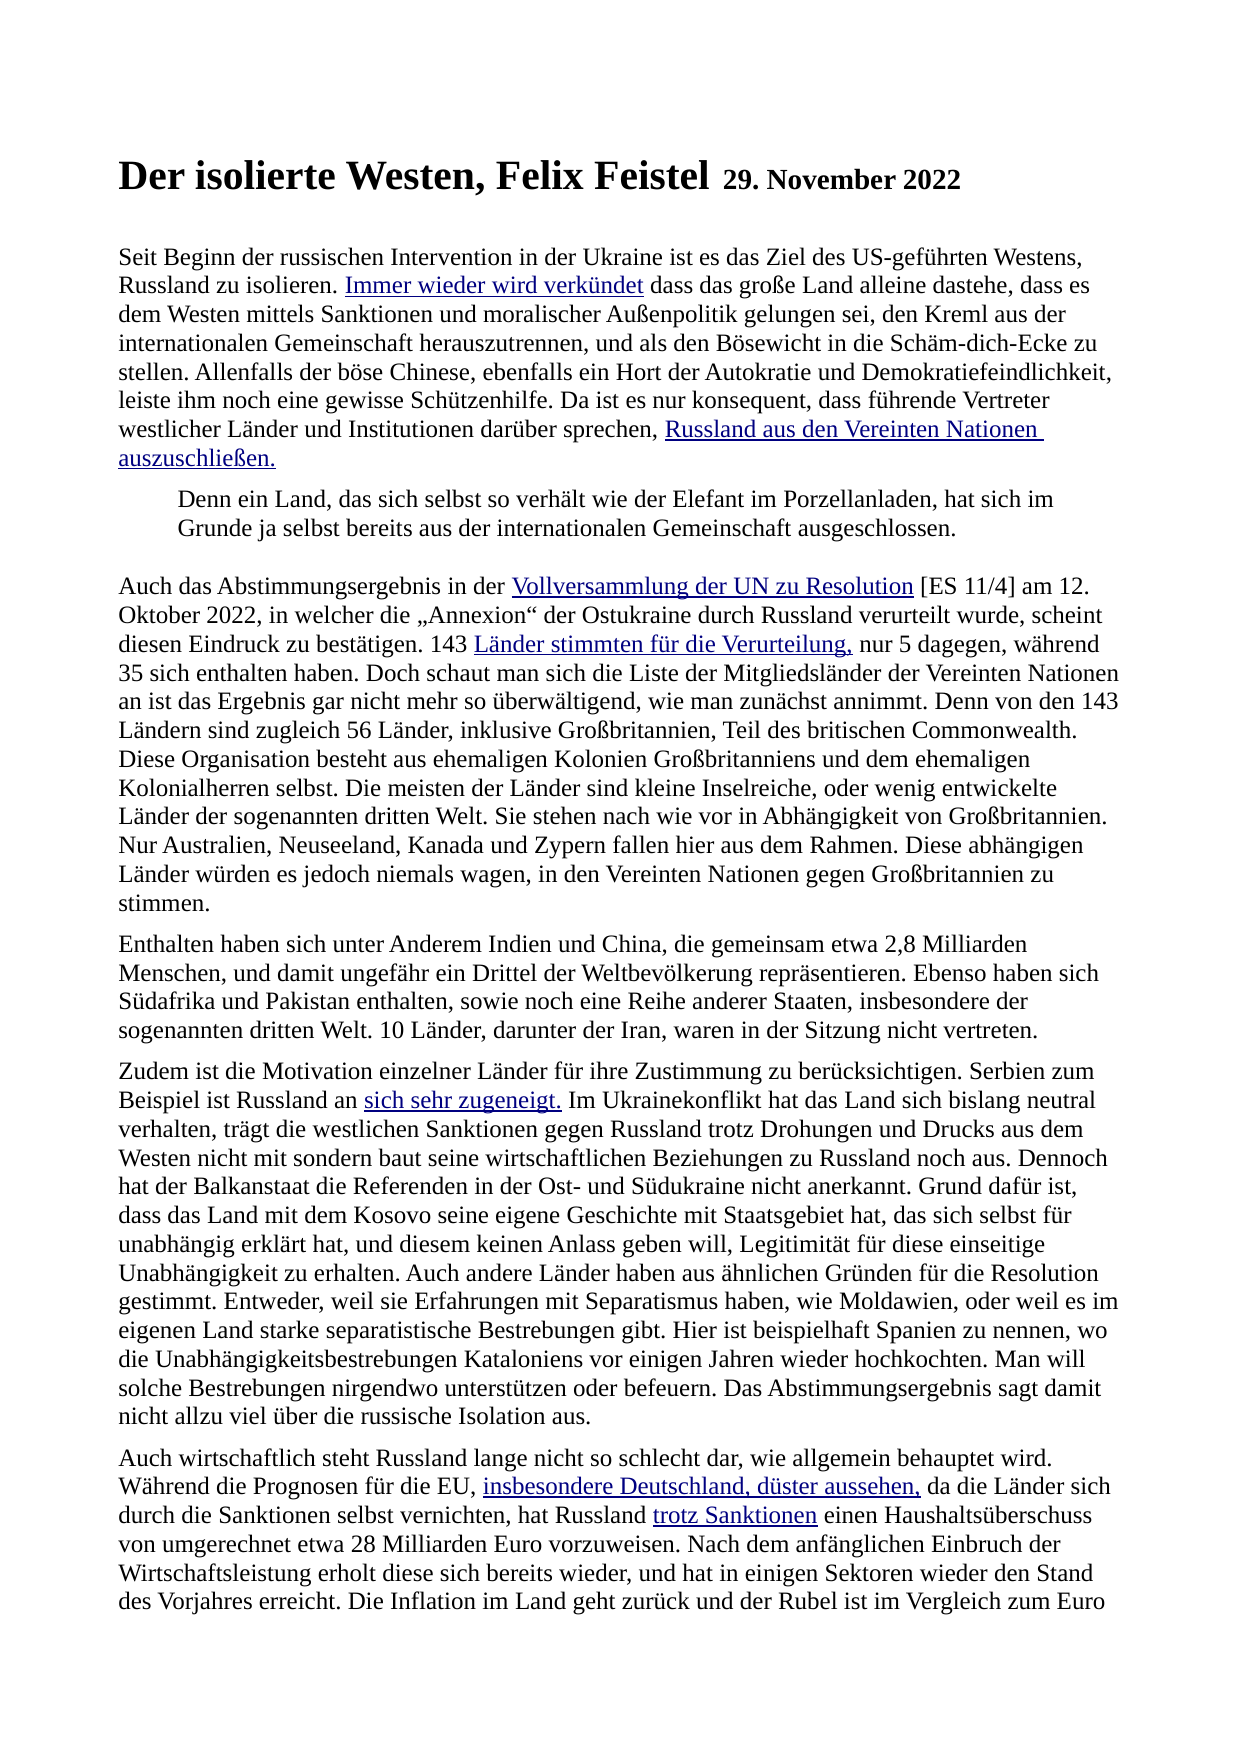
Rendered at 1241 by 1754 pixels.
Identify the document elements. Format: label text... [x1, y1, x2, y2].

text Enthalten haben sich unter Anderem Indien und China, die gemeinsam etwa 2,8 Milliarden Menschen, und damit ungefähr ein Drittel der Weltbevölkerung repräsentieren. Ebenso haben sich Südafrika und Pakistan enthalten, sowie noch eine Reihe anderer Staaten, insbesondere der sogenannten dritten Welt. 10 Länder, darunter der Iran, waren in der Sitzung nicht vertreten. [118, 929, 1122, 1044]
text Zudem ist die Motivation einzelner Länder für ihre Zustimmung zu berücksichtigen. Serbien zum Beispiel ist Russland an sich sehr zugeneigt. Im Ukrainekonflikt hat das Land sich bislang neutral verhalten, trägt die westlichen Sanktionen gegen Russland trotz Drohungen und Drucks aus dem Westen nicht mit sondern baut seine wirtschaftlichen Beziehungen zu Russland noch aus. Dennoch hat der Balkanstaat die Referenden in der Ost- und Südukraine nicht anerkannt. Grund dafür ist, dass das Land mit dem Kosovo seine eigene Geschichte mit Staatsgebiet hat, das sich selbst für unabhängig erklärt hat, und diesem keinen Anlass geben will, Legitimität für diese einseitige Unabhängigkeit zu erhalten. Auch andere Länder haben aus ähnlichen Gründen für die Resolution gestimmt. Entweder, weil sie Erfahrungen mit Separatismus haben, wie Moldawien, oder weil es im eigenen Land starke separatistische Bestrebungen gibt. Hier ist beispielhaft Spanien zu nennen, wo die Unabhängigkeitsbestrebungen Kataloniens vor einigen Jahren wieder hochkochten. Man will solche Bestrebungen nirgendwo unterstützen oder befeuern. Das Abstimmungsergebnis sagt damit nicht allzu viel über die russische Isolation aus. [118, 1056, 1122, 1430]
subtitle Der isolierte Westen, Felix Feistel 29. November 2022 [118, 143, 1122, 201]
text Auch das Abstimmungsergebnis in der Vollversammlung der UN zu Resolution [ES 11/4] am 12. Oktober 2022, in welcher die „Annexion“ der Ostukraine durch Russland verurteilt wurde, scheint diesen Eindruck zu bestätigen. 143 Länder stimmten für die Verurteilung, nur 5 dagegen, während 35 sich enthalten haben. Doch schaut man sich die Liste der Mitgliedsländer der Vereinten Nationen an ist das Ergebnis gar nicht mehr so überwältigend, wie man zunächst annimmt. Denn von den 143 Ländern sind zugleich 56 Länder, inklusive Großbritannien, Teil des britischen Commonwealth. Diese Organisation besteht aus ehemaligen Kolonien Großbritanniens und dem ehemaligen Kolonialherren selbst. Die meisten der Länder sind kleine Inselreiche, oder wenig entwickelte Länder der sogenannten dritten Welt. Sie stehen nach wie vor in Abhängigkeit von Großbritannien. Nur Australien, Neuseeland, Kanada und Zypern fallen hier aus dem Rahmen. Diese abhängigen Länder würden es jedoch niemals wagen, in den Vereinten Nationen gegen Großbritannien zu stimmen. [118, 571, 1122, 916]
text Auch wirtschaftlich steht Russland lange nicht so schlecht dar, wie allgemein behauptet wird. Während die Prognosen für die EU, insbesondere Deutschland, düster aussehen, da die Länder sich durch die Sanktionen selbst vernichten, hat Russland trotz Sanktionen einen Haushaltsüberschuss von umgerechnet etwa 28 Milliarden Euro vorzuweisen. Nach dem anfänglichen Einbruch der Wirtschaftsleistung erholt diese sich bereits wieder, und hat in einigen Sektoren wieder den Stand des Vorjahres erreicht. Die Inflation im Land geht zurück und der Rubel ist im Vergleich zum Euro [118, 1443, 1122, 1615]
text Seit Beginn der russischen Intervention in der Ukraine ist es das Ziel des US-geführten Westens, Russland zu isolieren. Immer wieder wird verkündet dass das große Land alleine dastehe, dass es dem Westen mittels Sanktionen und moralischer Außenpolitik gelungen sei, den Kreml aus der internationalen Gemeinschaft herauszutrennen, und als den Bösewicht in die Schäm-dich-Ecke zu stellen. Allenfalls der böse Chinese, ebenfalls ein Hort der Autokratie und Demokratiefeindlichkeit, leiste ihm noch eine gewisse Schützenhilfe. Da ist es nur konsequent, dass führende Vertreter westlicher Länder und Institutionen darüber sprechen, Russland aus den Vereinten Nationen auszuschließen. [118, 242, 1122, 472]
text Denn ein Land, das sich selbst so verhält wie der Elefant im Porzellanladen, hat sich im Grunde ja selbst bereits aus der internationalen Gemeinschaft ausgeschlossen. [177, 484, 1063, 542]
